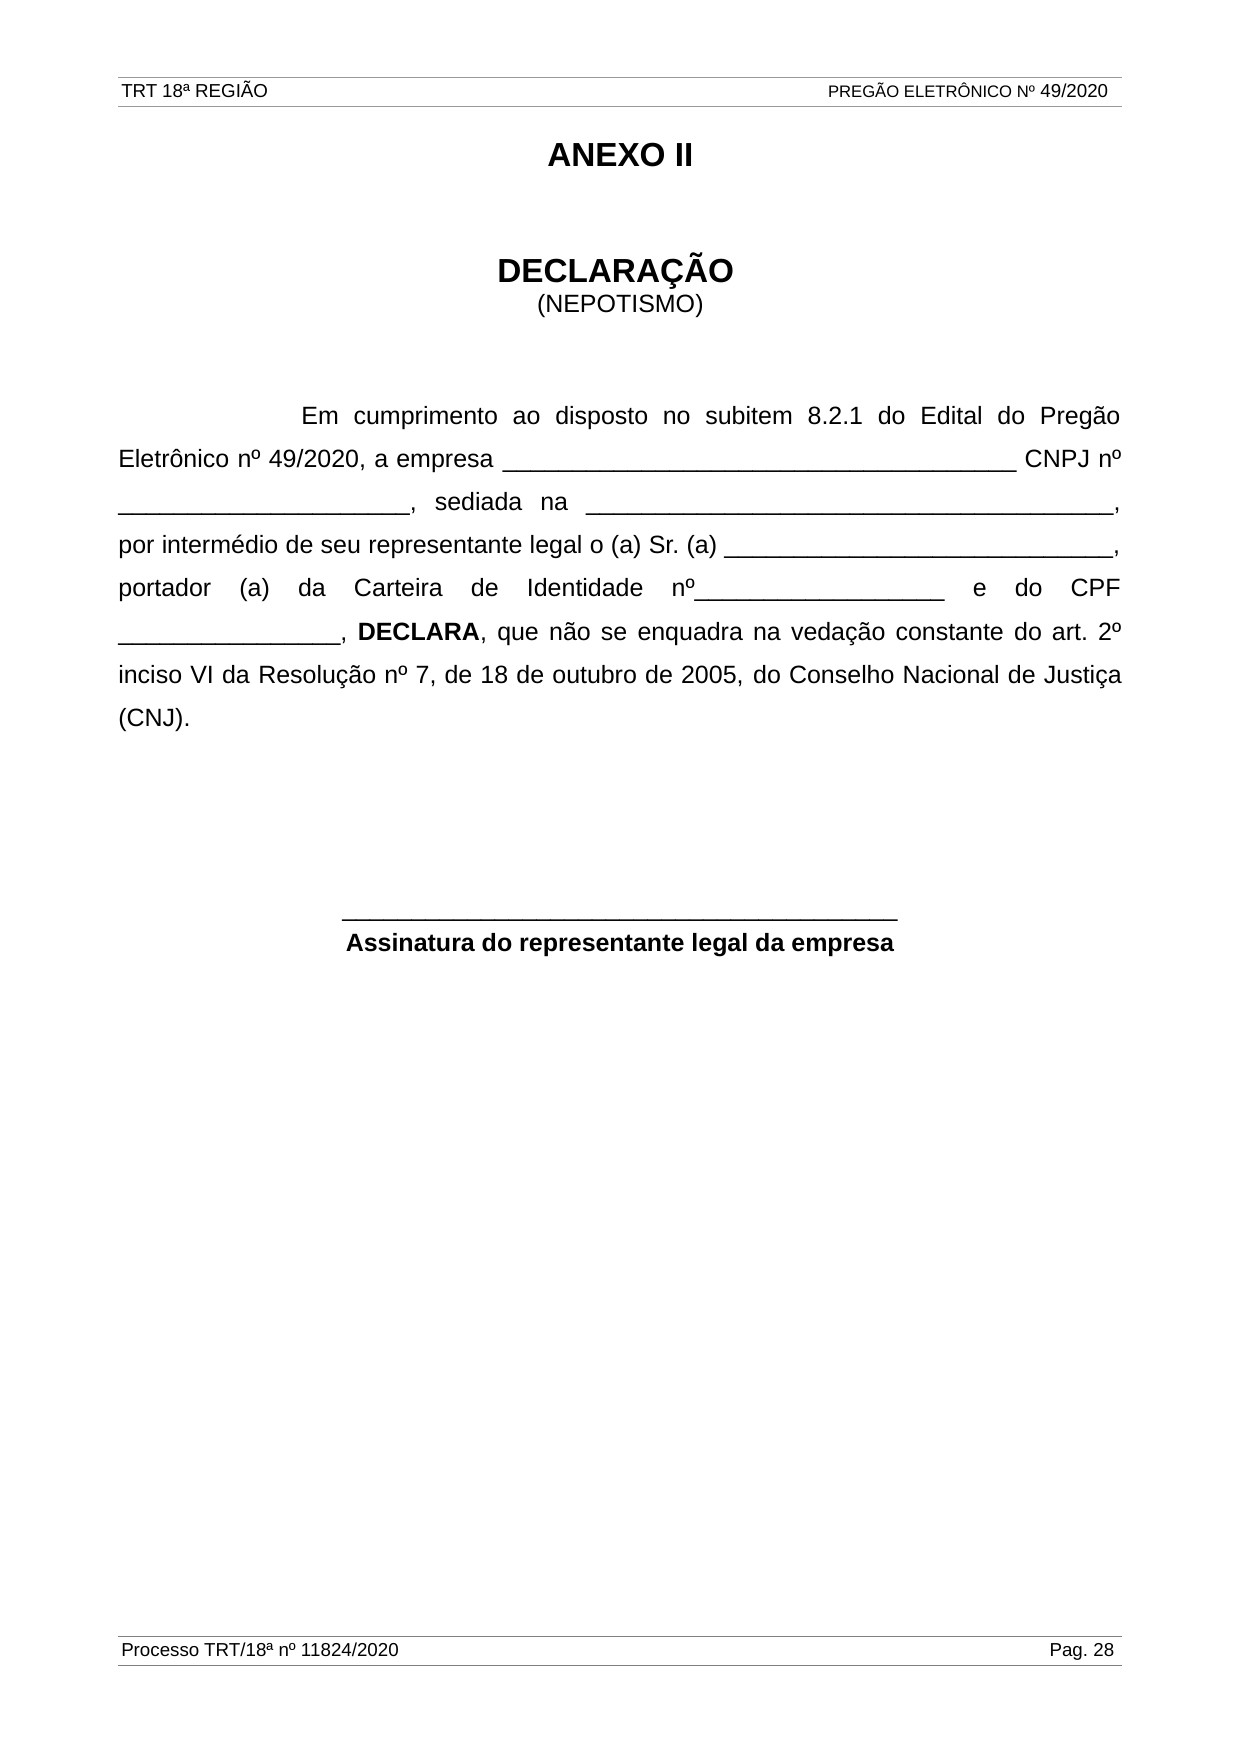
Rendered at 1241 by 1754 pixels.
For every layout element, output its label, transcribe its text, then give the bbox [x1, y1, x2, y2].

text (NEPOTISMO) [118, 289, 1122, 318]
text Assinatura do representante legal da empresa [118, 922, 1122, 957]
text ________________________________________ [118, 893, 1122, 922]
text ANEXO II [118, 136, 1122, 174]
text Em cumprimento ao disposto no subitem 8.2.1 do Edital do Pregão Eletrônico nº 49/2020, a empresa _____________________________________ CNPJ nº _____________________, sediada na ______________________________________, por intermédio de seu representante legal o (a) Sr. (a) ____________________________, portador (a) da Carteira de Identidade nº__________________ e do CPF ________________, DECLARA, que não se enquadra na vedação constante do art. 2º inciso VI da Resolução nº 7, de 18 de outubro de 2005, do Conselho Nacional de Justiça (CNJ). [118, 401, 1122, 731]
text DECLARAÇÃO [118, 251, 1122, 289]
